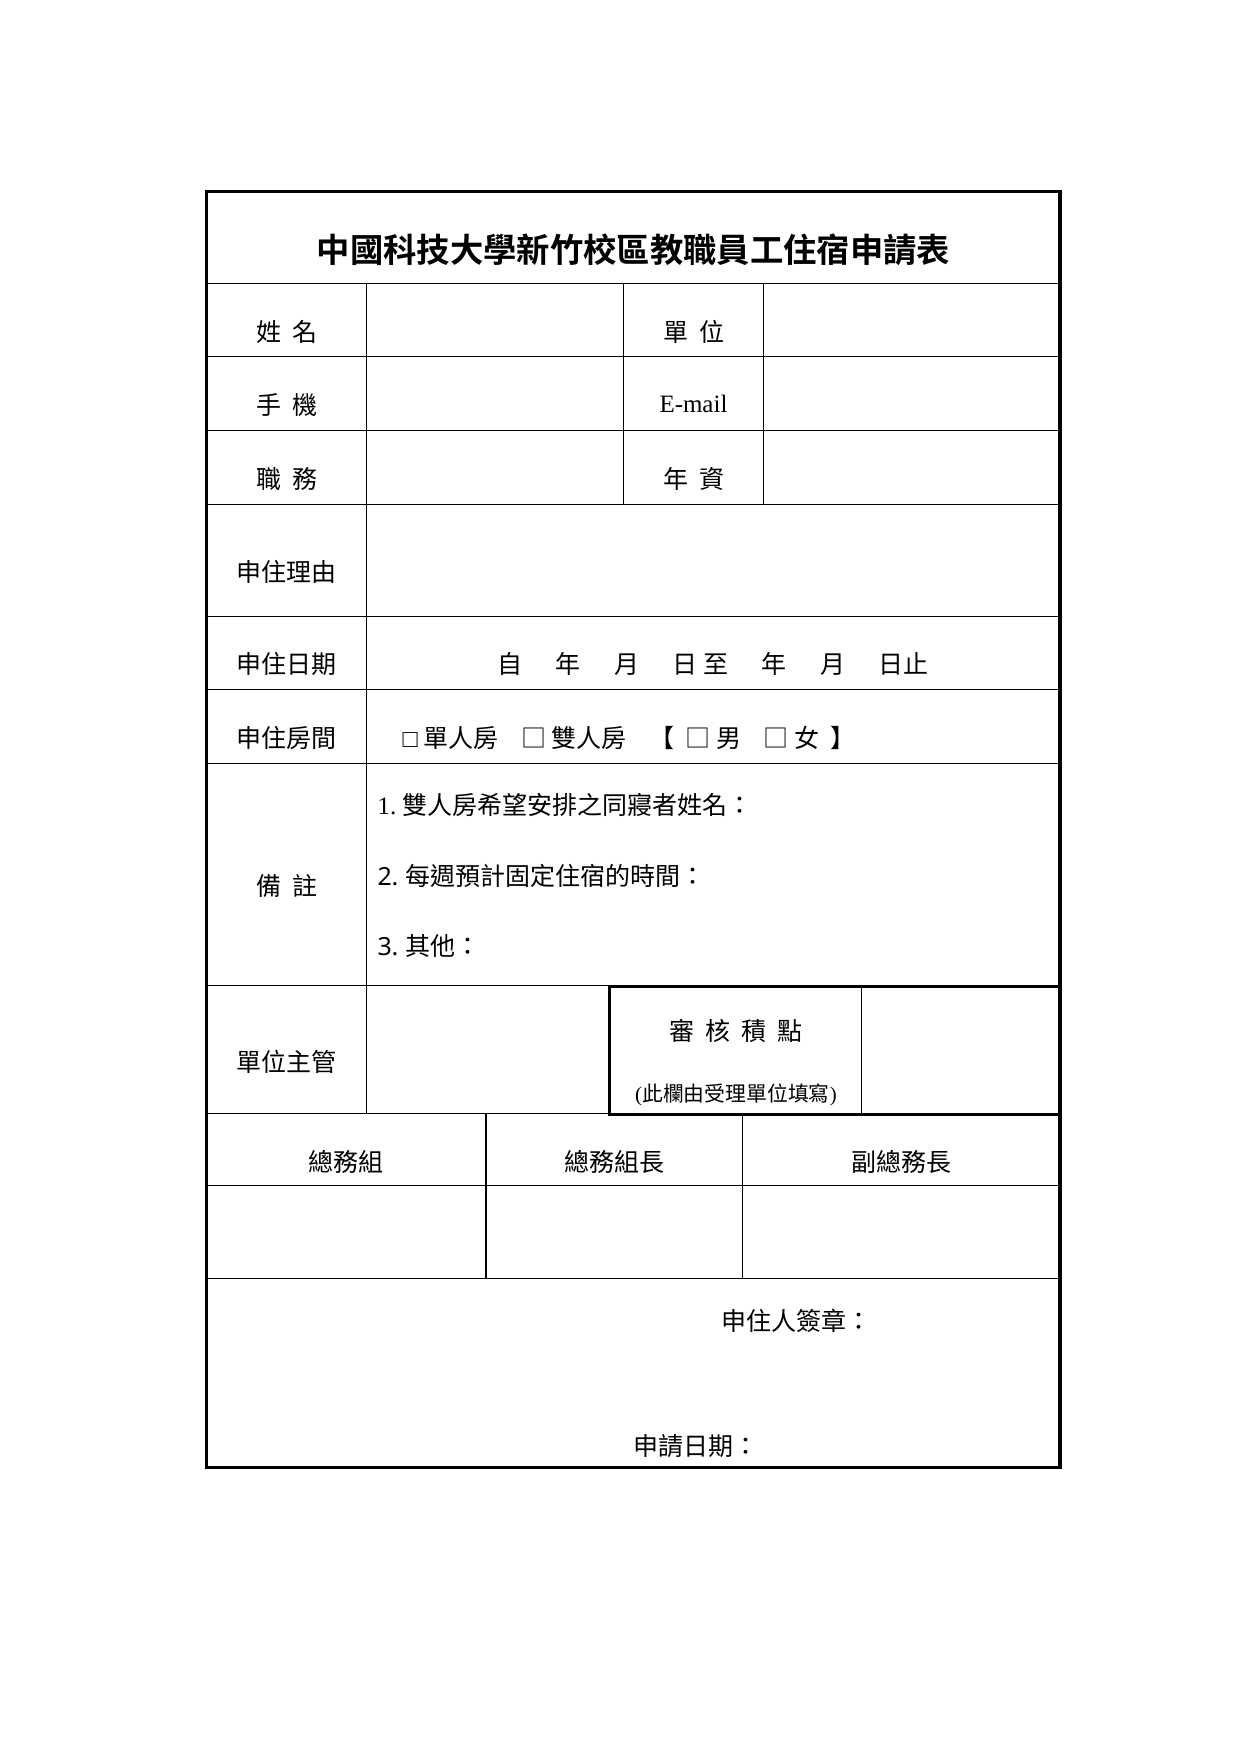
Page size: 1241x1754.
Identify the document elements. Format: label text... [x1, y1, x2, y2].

table_cell [743, 1186, 1058, 1277]
table_cell [764, 357, 1058, 430]
table_cell [367, 357, 623, 430]
table_cell [367, 986, 608, 1113]
table_cell □ 單人房 □ 雙人房 【 □ 男 □ 女 】 [367, 690, 1058, 763]
table_cell 自 年 月 日 至 年 月 日止 [367, 617, 1058, 689]
table_cell [764, 431, 1058, 504]
table_cell [367, 284, 623, 356]
table_cell [487, 1186, 742, 1277]
table_cell 1. 雙人房希望安排之同寢者姓名： 2. 每週預計固定住宿的時間： 3. 其他： [367, 764, 1058, 984]
table_cell 審 核 積 點 (此欄由受理單位填寫) [611, 988, 861, 1113]
table_cell 單 位 [624, 284, 763, 356]
table_cell 總務組長 [487, 1114, 742, 1184]
table_cell 姓 名 [208, 284, 366, 356]
table_cell 申住日期 [208, 617, 366, 689]
table_cell 總務組 [208, 1114, 485, 1184]
table_cell 副總務長 [743, 1116, 1058, 1184]
table_cell [208, 1186, 485, 1277]
table_cell 年 資 [624, 431, 763, 504]
table_cell [367, 431, 623, 504]
table_cell [764, 284, 1058, 356]
table_cell [862, 988, 1058, 1113]
table_cell 申住理由 [208, 505, 366, 616]
table_cell 職 務 [208, 431, 366, 504]
table_header 中國科技大學新竹校區教職員工住宿申請表 [208, 193, 1058, 282]
table_cell E-mail [624, 357, 763, 430]
table_cell 備 註 [208, 764, 366, 984]
table_cell [367, 505, 1058, 616]
table_cell 單位主管 [208, 986, 366, 1113]
table_cell 手 機 [208, 357, 366, 430]
table_cell 申住人簽章： 申請日期： [208, 1279, 1058, 1466]
table_cell 申住房間 [208, 690, 366, 763]
